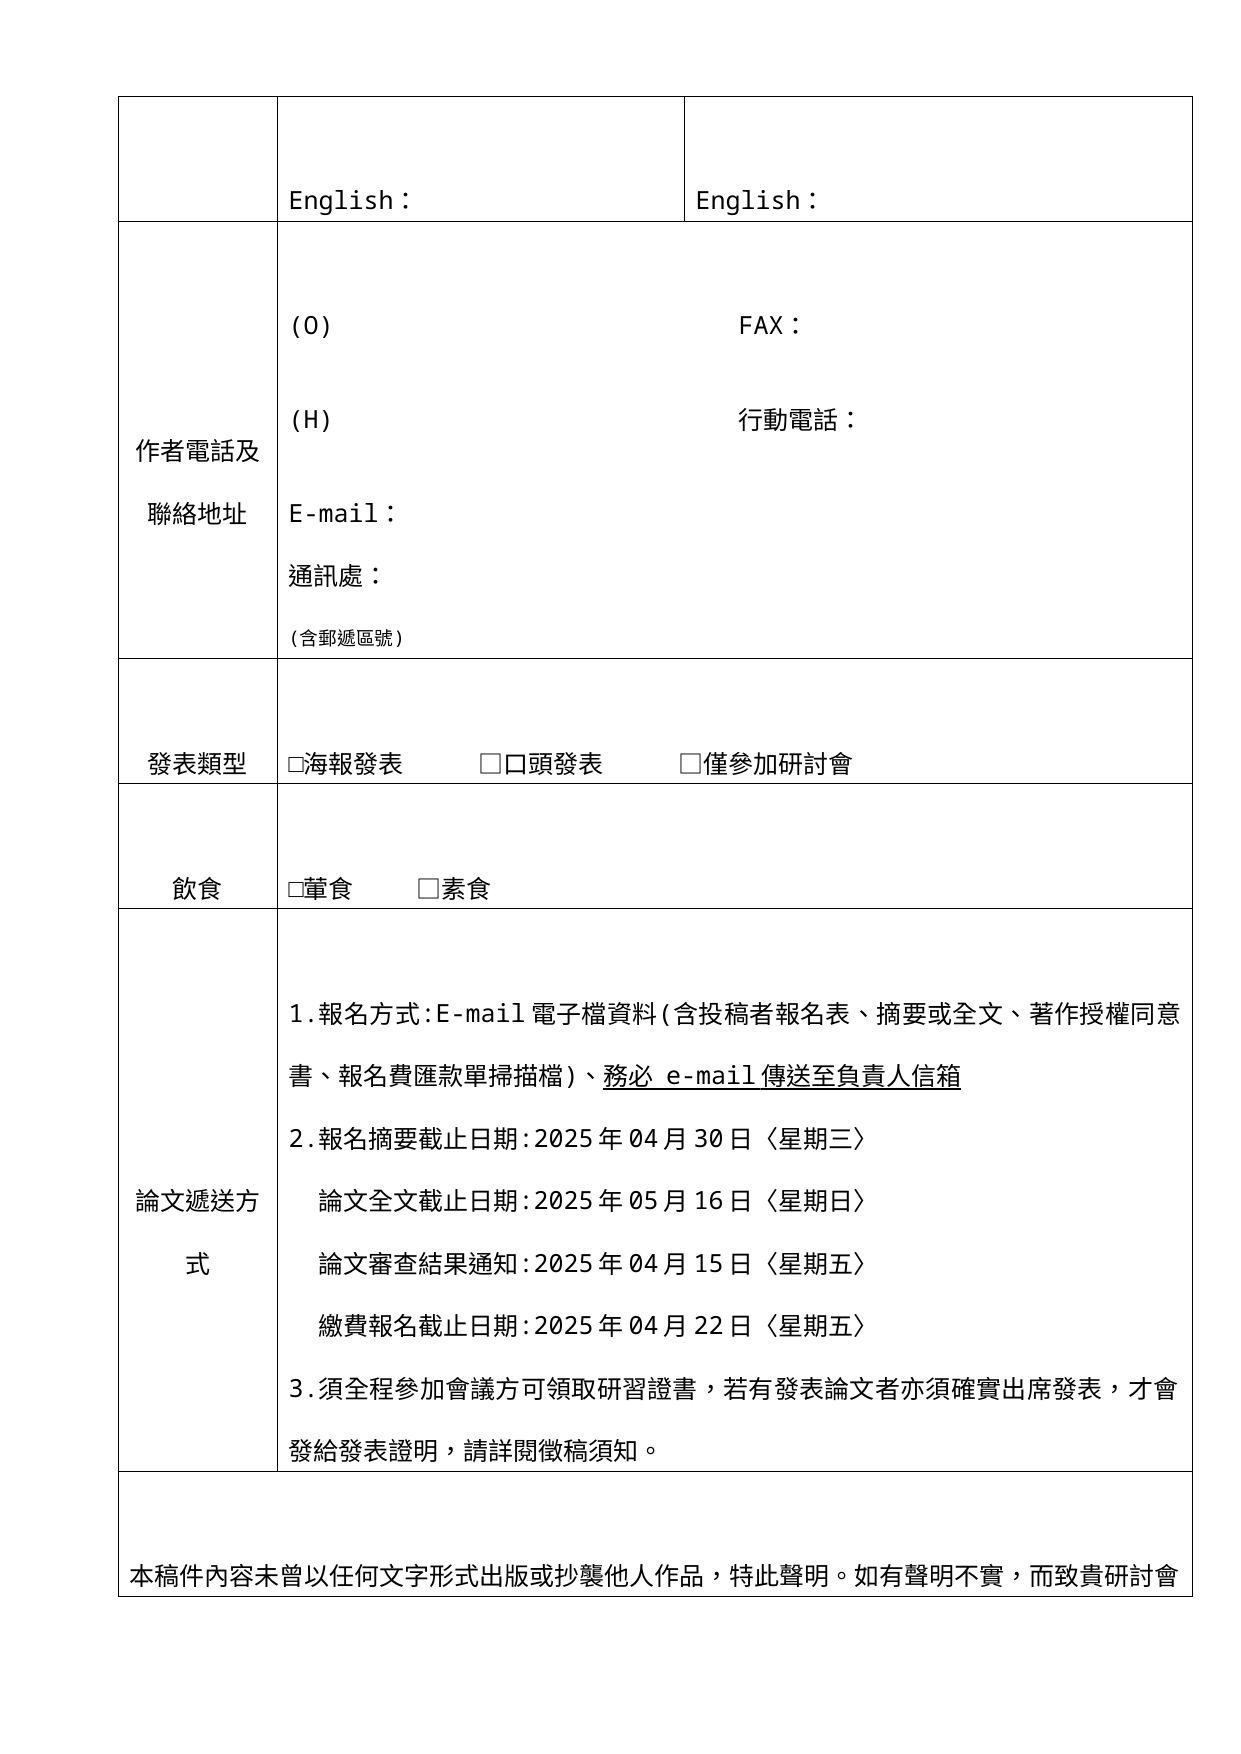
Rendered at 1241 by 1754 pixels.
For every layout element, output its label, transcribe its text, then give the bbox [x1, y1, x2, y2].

table_cell 發表類型 [119, 659, 277, 783]
table_cell 本稿件內容未曾以任何文字形式出版或抄襲他人作品，特此聲明。如有聲明不實，而致貴研討會 [119, 1472, 1192, 1596]
table_cell 作者電話及聯絡地址 [119, 222, 277, 658]
table_cell English： [685, 97, 1192, 221]
table_cell English： [278, 97, 684, 221]
table_cell [119, 97, 277, 221]
table_cell □葷食 □素食 [278, 784, 1192, 908]
table_cell (O) FAX： (H) 行動電話： E-mail： 通訊處： (含郵遞區號) [278, 222, 1192, 658]
table_cell □海報發表 □口頭發表 □僅參加研討會 [278, 659, 1192, 783]
table_cell 飲食 [119, 784, 277, 908]
table_cell 1.報名方式:E-mail電子檔資料(含投稿者報名表、摘要或全文、著作授權同意書、報名費匯款單掃描檔)、務必 e-mail傳送至負責人信箱 2.報名摘要截止日期:2025年04月30日〈星期三〉 論文全文截止日期:2025年05月16日〈星期日〉 論文審查結果通知:2025年04月15日〈星期五〉 繳費報名截止日期:2025年04月22日〈星期五〉 3.須全程參加會議方可領取研習證書，若有發表論文者亦須確實出席發表，才會發給發表證明，請詳閱徵稿須知。 [278, 909, 1192, 1471]
table_cell 論文遞送方式 [119, 909, 277, 1471]
